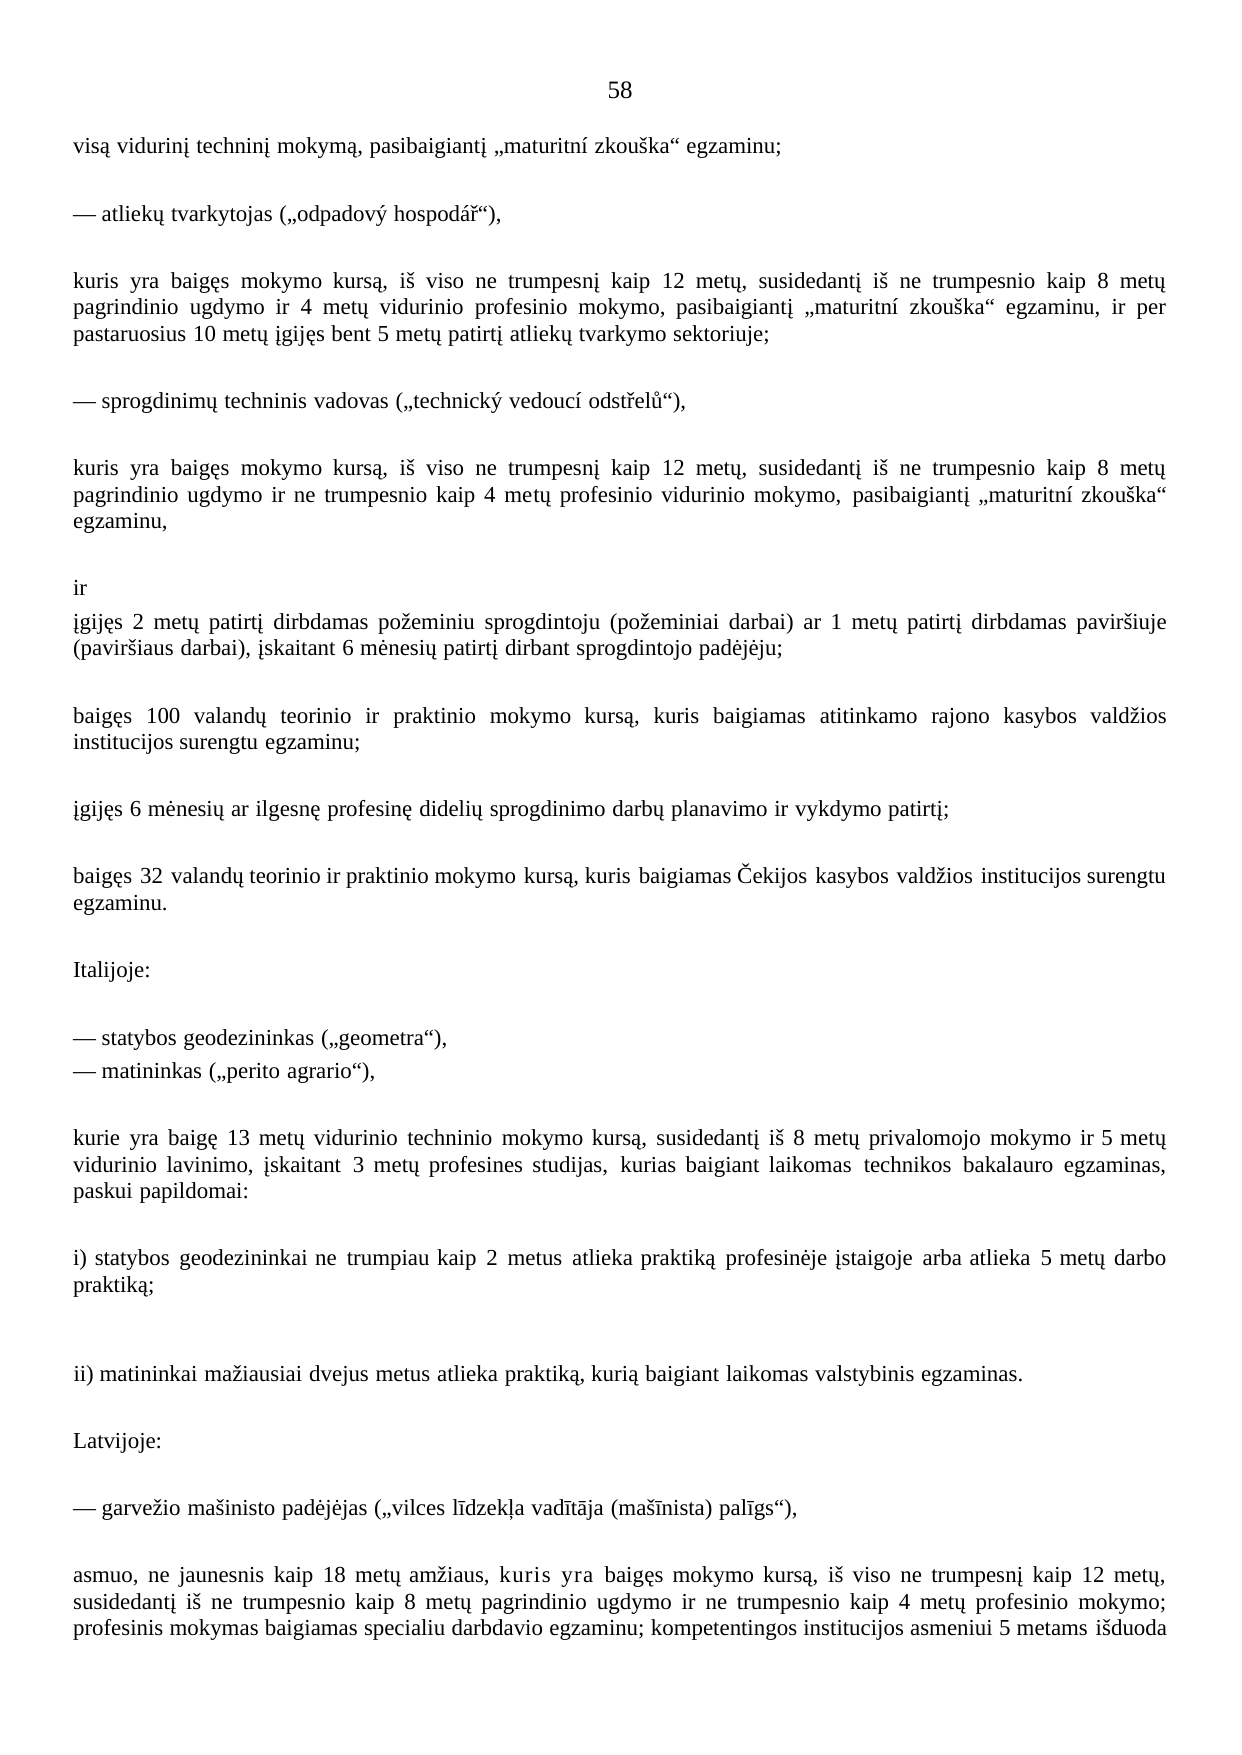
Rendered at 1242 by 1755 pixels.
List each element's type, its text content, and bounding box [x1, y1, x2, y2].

text baigęs 32 valandų teorinio ir praktinio mokymo kursą, kuris baigiamas Čekijos kasybos valdžios institucijos surengtu egzaminu. [73, 863, 1167, 915]
text Italijoje: [73, 956, 1167, 983]
text kurie yra baigę 13 metų vidurinio techninio mokymo kursą, susidedantį iš 8 metų privalomojo mokymo ir 5 metų vidurinio lavinimo, įskaitant 3 metų profesines studijas, kurias baigiant laikomas technikos bakalauro egzaminas, paskui papildomai: [73, 1124, 1167, 1203]
text — matininkas („perito agrario“), [73, 1057, 1167, 1083]
text baigęs 100 valandų teorinio ir praktinio mokymo kursą, kuris baigiamas atitinkamo rajono kasybos valdžios institucijos surengtu egzaminu; [73, 702, 1167, 754]
text įgijęs 2 metų patirtį dirbdamas požeminiu sprogdintoju (požeminiai darbai) ar 1 metų patirtį dirbdamas paviršiuje (paviršiaus darbai), įskaitant 6 mėnesių patirtį dirbant sprogdintojo padėjėju; [73, 608, 1167, 661]
text asmuo, ne jaunesnis kaip 18 metų amžiaus, kuris yra baigęs mokymo kursą, iš viso ne trumpesnį kaip 12 metų, susidedantį iš ne trumpesnio kaip 8 metų pagrindinio ugdymo ir ne trumpesnio kaip 4 metų profesinio mokymo; profesinis mokymas baigiamas specialiu darbdavio egzaminu; kompetentingos institucijos asmeniui 5 metams išduoda [73, 1561, 1167, 1641]
text — sprogdinimų techninis vadovas („technický vedoucí odstřelů“), [73, 387, 1167, 413]
text — atliekų tvarkytojas („odpadový hospodář“), [73, 200, 1167, 226]
text i) statybos geodezininkai ne trumpiau kaip 2 metus atlieka praktiką profesinėje įstaigoje arba atlieka 5 metų darbo praktiką; [73, 1244, 1167, 1297]
text Latvijoje: [73, 1427, 1167, 1453]
text ir [73, 574, 1167, 601]
text kuris yra baigęs mokymo kursą, iš viso ne trumpesnį kaip 12 metų, susidedantį iš ne trumpesnio kaip 8 metų pagrindinio ugdymo ir ne trumpesnio kaip 4 metų profesinio vidurinio mokymo, pasibaigiantį „maturitní zkouška“ egzaminu, [73, 454, 1167, 533]
text kuris yra baigęs mokymo kursą, iš viso ne trumpesnį kaip 12 metų, susidedantį iš ne trumpesnio kaip 8 metų pagrindinio ugdymo ir 4 metų vidurinio profesinio mokymo, pasibaigiantį „maturitní zkouška“ egzaminu, ir per pastaruosius 10 metų įgijęs bent 5 metų patirtį atliekų tvarkymo sektoriuje; [73, 267, 1167, 346]
text ii) matininkai mažiausiai dvejus metus atlieka praktiką, kurią baigiant laikomas valstybinis egzaminas. [73, 1359, 1167, 1386]
text — garvežio mašinisto padėjėjas („vilces līdzekļa vadītāja (mašīnista) palīgs“), [73, 1494, 1167, 1521]
text visą vidurinį techninį mokymą, pasibaigiantį „maturitní zkouška“ egzaminu; [73, 132, 1167, 159]
text — statybos geodezininkas („geometra“), [73, 1023, 1167, 1050]
text įgijęs 6 mėnesių ar ilgesnę profesinę didelių sprogdinimo darbų planavimo ir vykdymo patirtį; [73, 795, 1167, 822]
